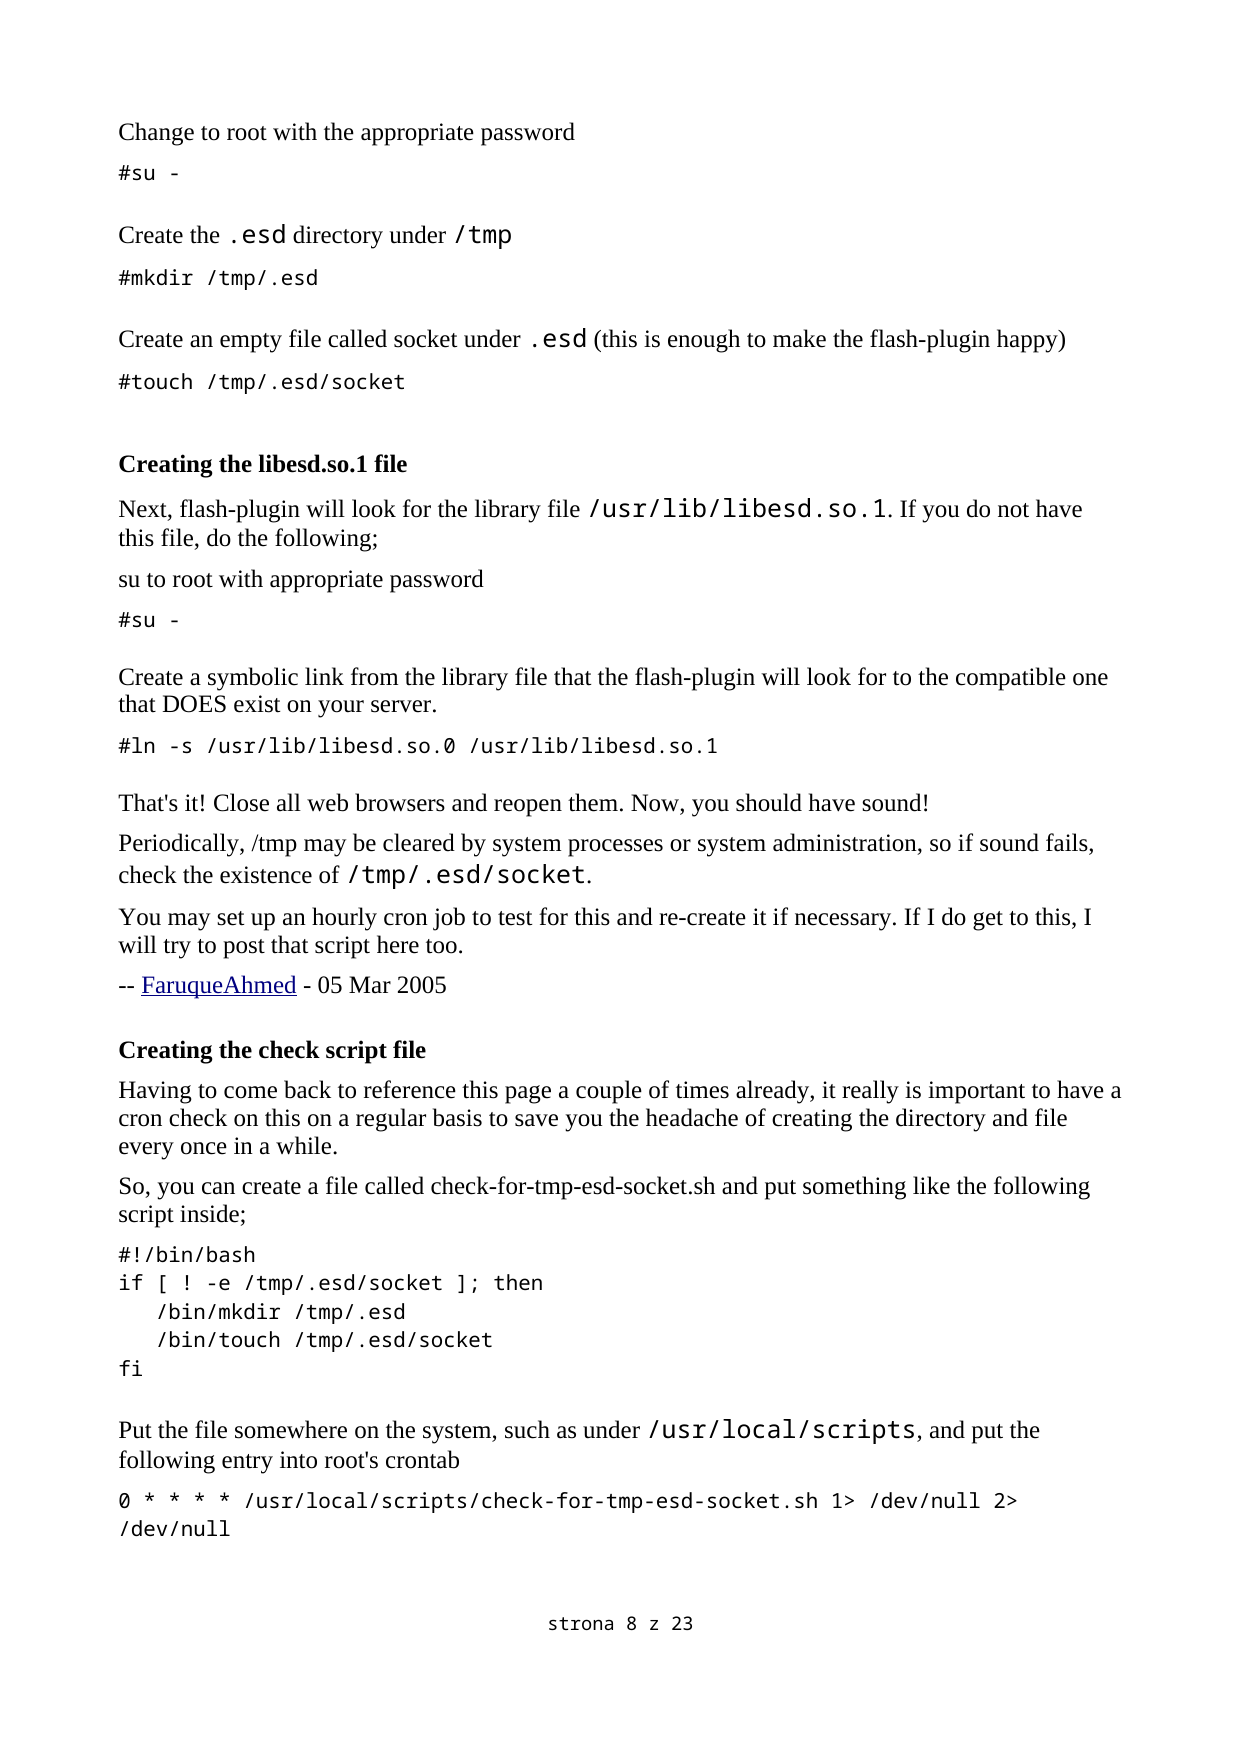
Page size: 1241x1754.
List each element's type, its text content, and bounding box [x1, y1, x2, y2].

text Create an empty file called socket under .esd (this is enough to make the flash-plugin happy) [118, 321, 1122, 355]
text Next, flash-plugin will look for the library file /usr/lib/libesd.so.1. If you do not have this file, do the following; [118, 490, 1122, 552]
subtitle Creating the check script file [118, 1036, 1122, 1064]
text #ln -s /usr/lib/libesd.so.0 /usr/lib/libesd.so.1 [118, 731, 1122, 759]
text Having to come back to reference this page a couple of times already, it really is important to have a cron check on this on a regular basis to save you the headache of creating the directory and file every once in a while. [118, 1076, 1122, 1159]
text su to root with appropriate password [118, 565, 1122, 592]
text #!/bin/bash [118, 1240, 1122, 1268]
text #mkdir /tmp/.esd [118, 263, 1122, 291]
text Create the .esd directory under /tmp [118, 216, 1122, 250]
text That's it! Close all web browsers and reopen them. Now, you should have sound! [118, 789, 1122, 816]
text #touch /tmp/.esd/socket [118, 367, 1122, 396]
text 0 * * * * /usr/local/scripts/check-for-tmp-esd-socket.sh 1> /dev/null 2> /dev/null [118, 1486, 1122, 1543]
text You may set up an hourly cron job to test for this and re-create it if necessary. If I do get to this, I will try to post that script here too. [118, 903, 1122, 958]
text Put the file somewhere on the system, such as under /usr/local/scripts, and put the following entry into root's crontab [118, 1412, 1122, 1473]
text -- FaruqueAhmed - 05 Mar 2005 [118, 971, 1122, 999]
text /bin/mkdir /tmp/.esd [118, 1297, 1122, 1325]
text #su - [118, 605, 1122, 633]
text Periodically, /tmp may be cleared by system processes or system administration, so if sound fails, check the existence of /tmp/.esd/socket. [118, 829, 1122, 891]
text Change to root with the appropriate password [118, 118, 1122, 146]
text Create a symbolic link from the library file that the flash-plugin will look for to the compatible one that DOES exist on your server. [118, 663, 1122, 718]
text /bin/touch /tmp/.esd/socket [118, 1325, 1122, 1354]
subtitle Creating the libesd.so.1 file [118, 450, 1122, 478]
text So, you can create a file called check-for-tmp-esd-socket.sh and put something like the following script inside; [118, 1172, 1122, 1227]
text fi [118, 1354, 1122, 1382]
text if [ ! -e /tmp/.esd/socket ]; then [118, 1268, 1122, 1297]
text #su - [118, 158, 1122, 187]
